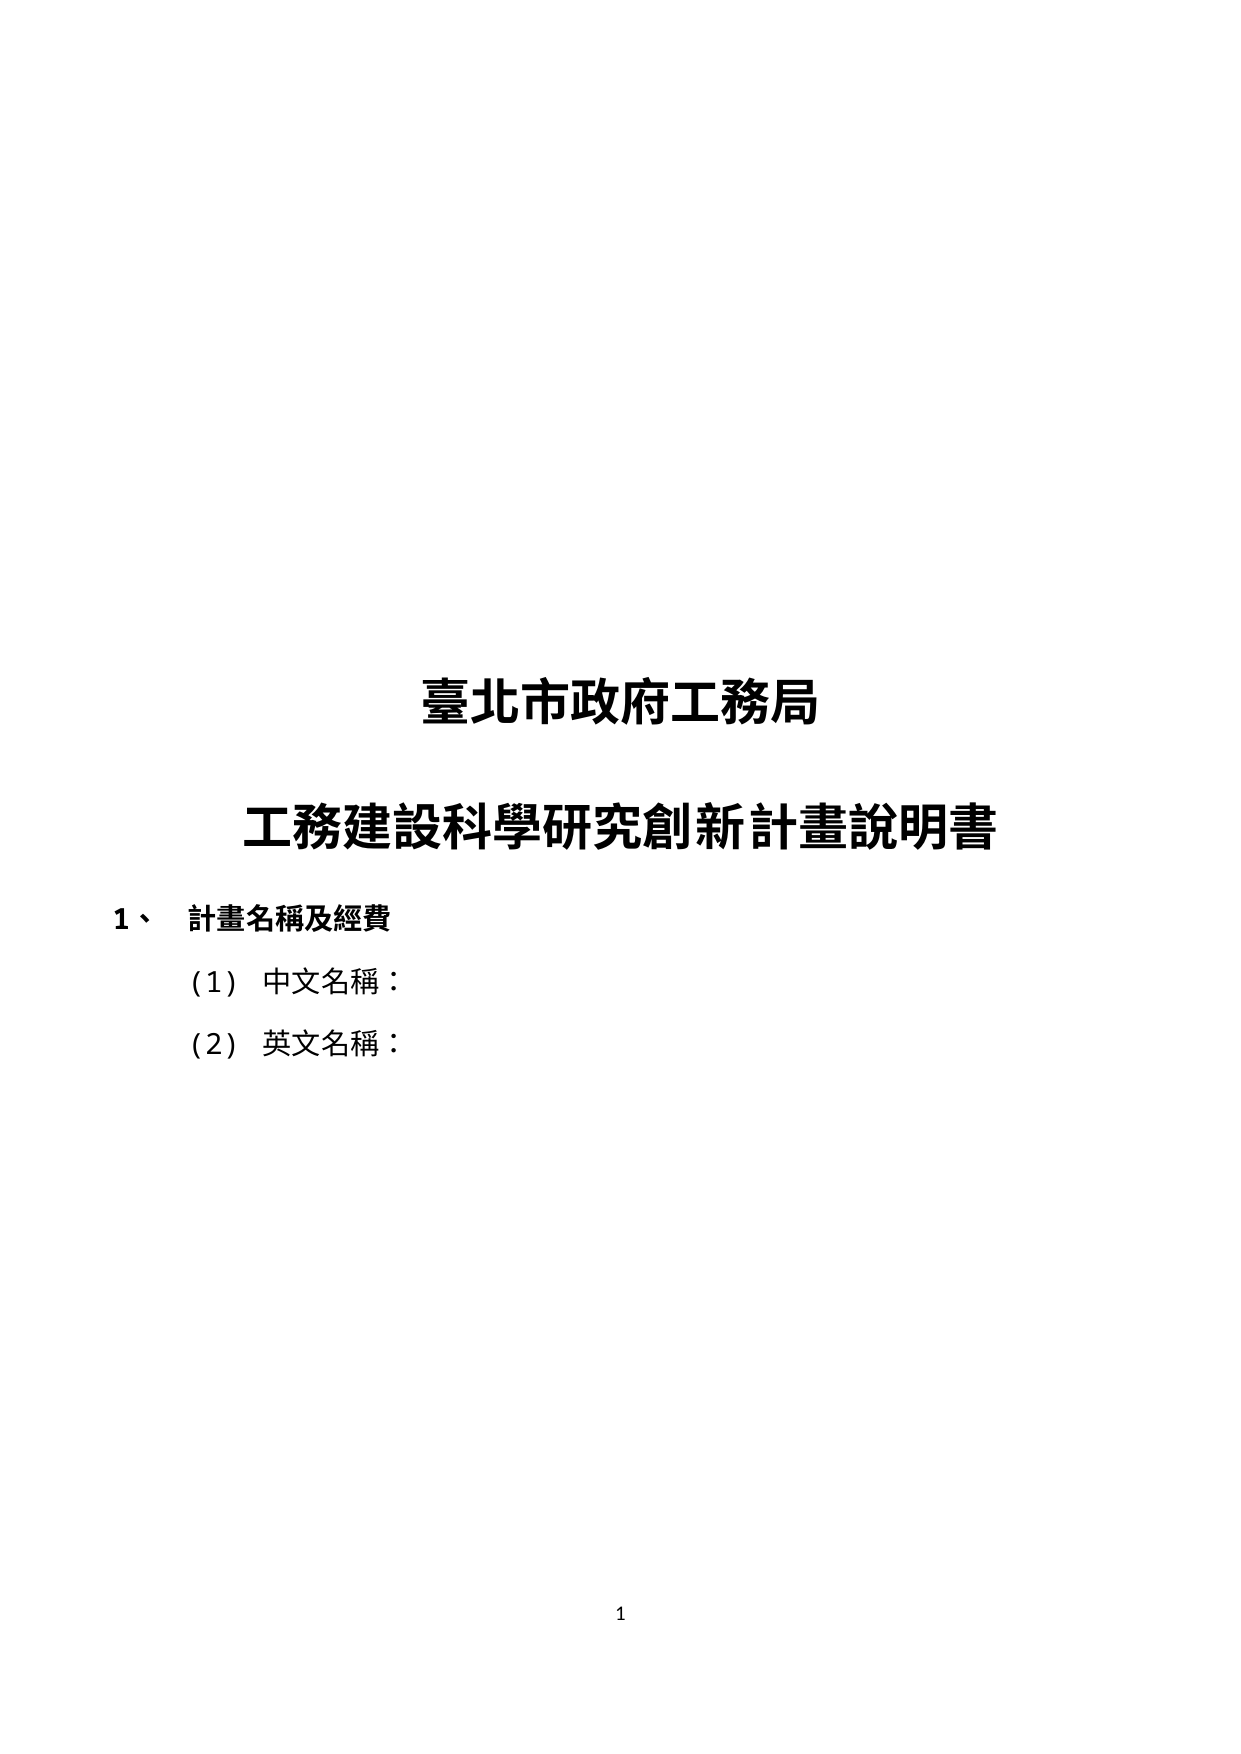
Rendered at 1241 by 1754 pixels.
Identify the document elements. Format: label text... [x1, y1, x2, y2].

text 工務建設科學研究創新計畫說明書 [112, 750, 1128, 875]
text 臺北市政府工務局 [112, 625, 1128, 750]
list 英文名稱： [187, 1000, 1128, 1063]
list 中文名稱： [187, 938, 1128, 1000]
list 計畫名稱及經費 [112, 875, 1128, 938]
